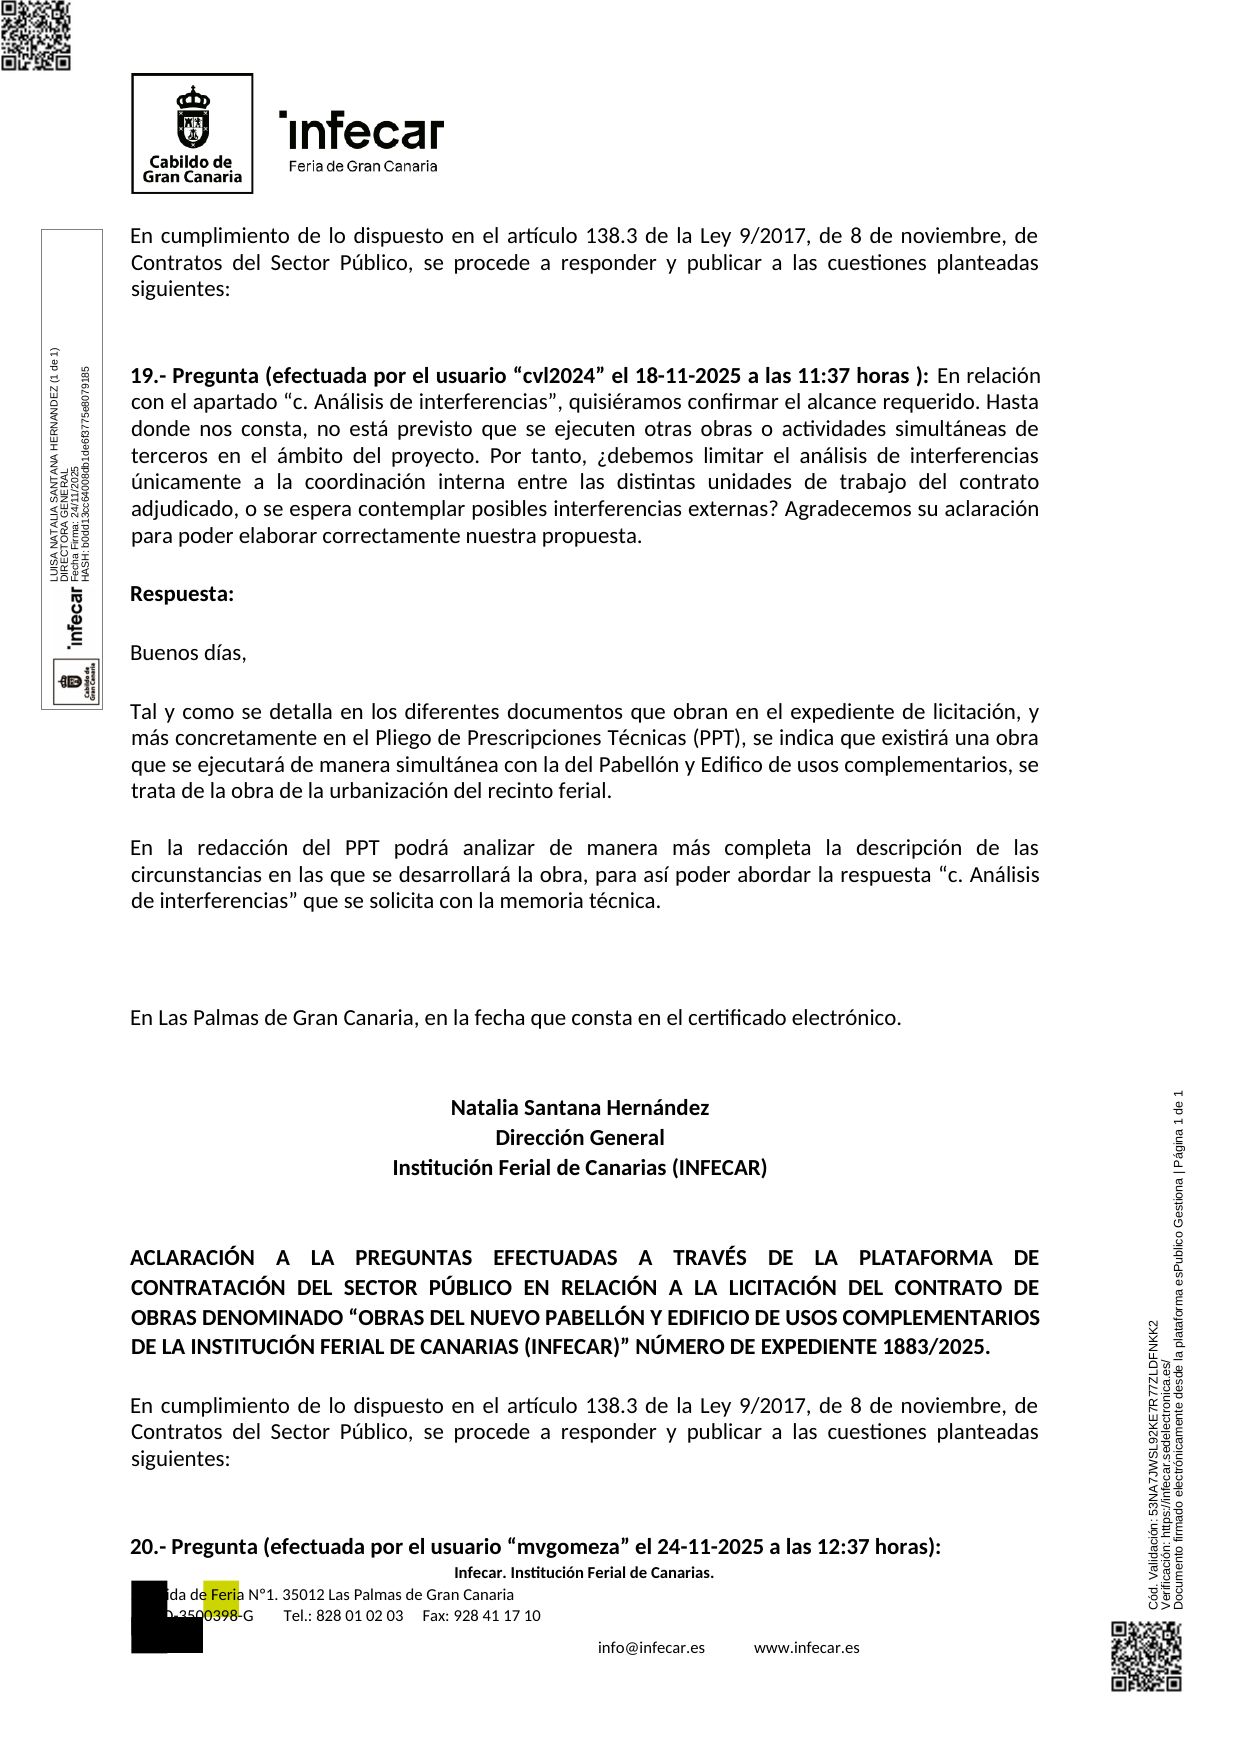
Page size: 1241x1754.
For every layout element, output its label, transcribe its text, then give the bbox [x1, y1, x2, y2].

text En Las Palmas de Gran Canaria, en la fecha que consta en el certificado electrónico. [130, 1004, 1041, 1031]
text En la redacción del PPT podrá analizar de manera más completa la descripción de las circunstancias en las que se desarrollará la obra, para así poder abordar la respuesta “c. Análisis de interferencias” que se solicita con la memoria técnica. [130, 834, 1041, 914]
text Respuesta: [130, 579, 1041, 607]
text Dirección General [129, 1123, 1036, 1151]
text Buenos días, [130, 639, 1041, 665]
text En cumplimiento de lo dispuesto en el artículo 138.3 de la Ley 9/2017, de 8 de noviembre, de Contratos del Sector Público, se procede a responder y publicar a las cuestiones planteadas siguientes: [130, 222, 1041, 302]
text Tal y como se detalla en los diferentes documentos que obran en el expediente de licitación, y más concretamente en el Pliego de Prescripciones Técnicas (PPT), se indica que existirá una obra que se ejecutará de manera simultánea con la del Pabellón y Edifico de usos complementarios, se trata de la obra de la urbanización del recinto ferial. [130, 698, 1041, 804]
text ACLARACIÓN A LA PREGUNTAS EFECTUADAS A TRAVÉS DE LA PLATAFORMA DE CONTRATACIÓN DEL SECTOR PÚBLICO EN RELACIÓN A LA LICITACIÓN DEL CONTRATO DE OBRAS DENOMINADO “OBRAS DEL NUEVO PABELLÓN Y EDIFICIO DE USOS COMPLEMENTARIOS DE LA INSTITUCIÓN FERIAL DE CANARIAS (INFECAR)” NÚMERO DE EXPEDIENTE 1883/2025. [130, 1243, 1041, 1361]
text Institución Ferial de Canarias (INFECAR) [129, 1153, 1036, 1181]
text 19.- Pregunta (efectuada por el usuario “cvl2024” el 18-11-2025 a las 11:37 horas ): En relación con el apartado “c. Análisis de interferencias”, quisiéramos confirmar el alcance requerido. Hasta donde nos consta, no está previsto que se ejecuten otras obras o actividades simultáneas de terceros en el ámbito del proyecto. Por tanto, ¿debemos limitar el análisis de interferencias únicamente a la coordinación interna entre las distintas unidades de trabajo del contrato adjudicado, o se espera contemplar posibles interferencias externas? Agradecemos su aclaración para poder elaborar correctamente nuestra propuesta. [130, 362, 1041, 549]
text 20.- Pregunta (efectuada por el usuario “mvgomeza” el 24-11-2025 a las 12:37 horas): [130, 1532, 1041, 1560]
text Natalia Santana Hernández [129, 1093, 1036, 1121]
text En cumplimiento de lo dispuesto en el artículo 138.3 de la Ley 9/2017, de 8 de noviembre, de Contratos del Sector Público, se procede a responder y publicar a las cuestiones planteadas siguientes: [130, 1392, 1041, 1472]
